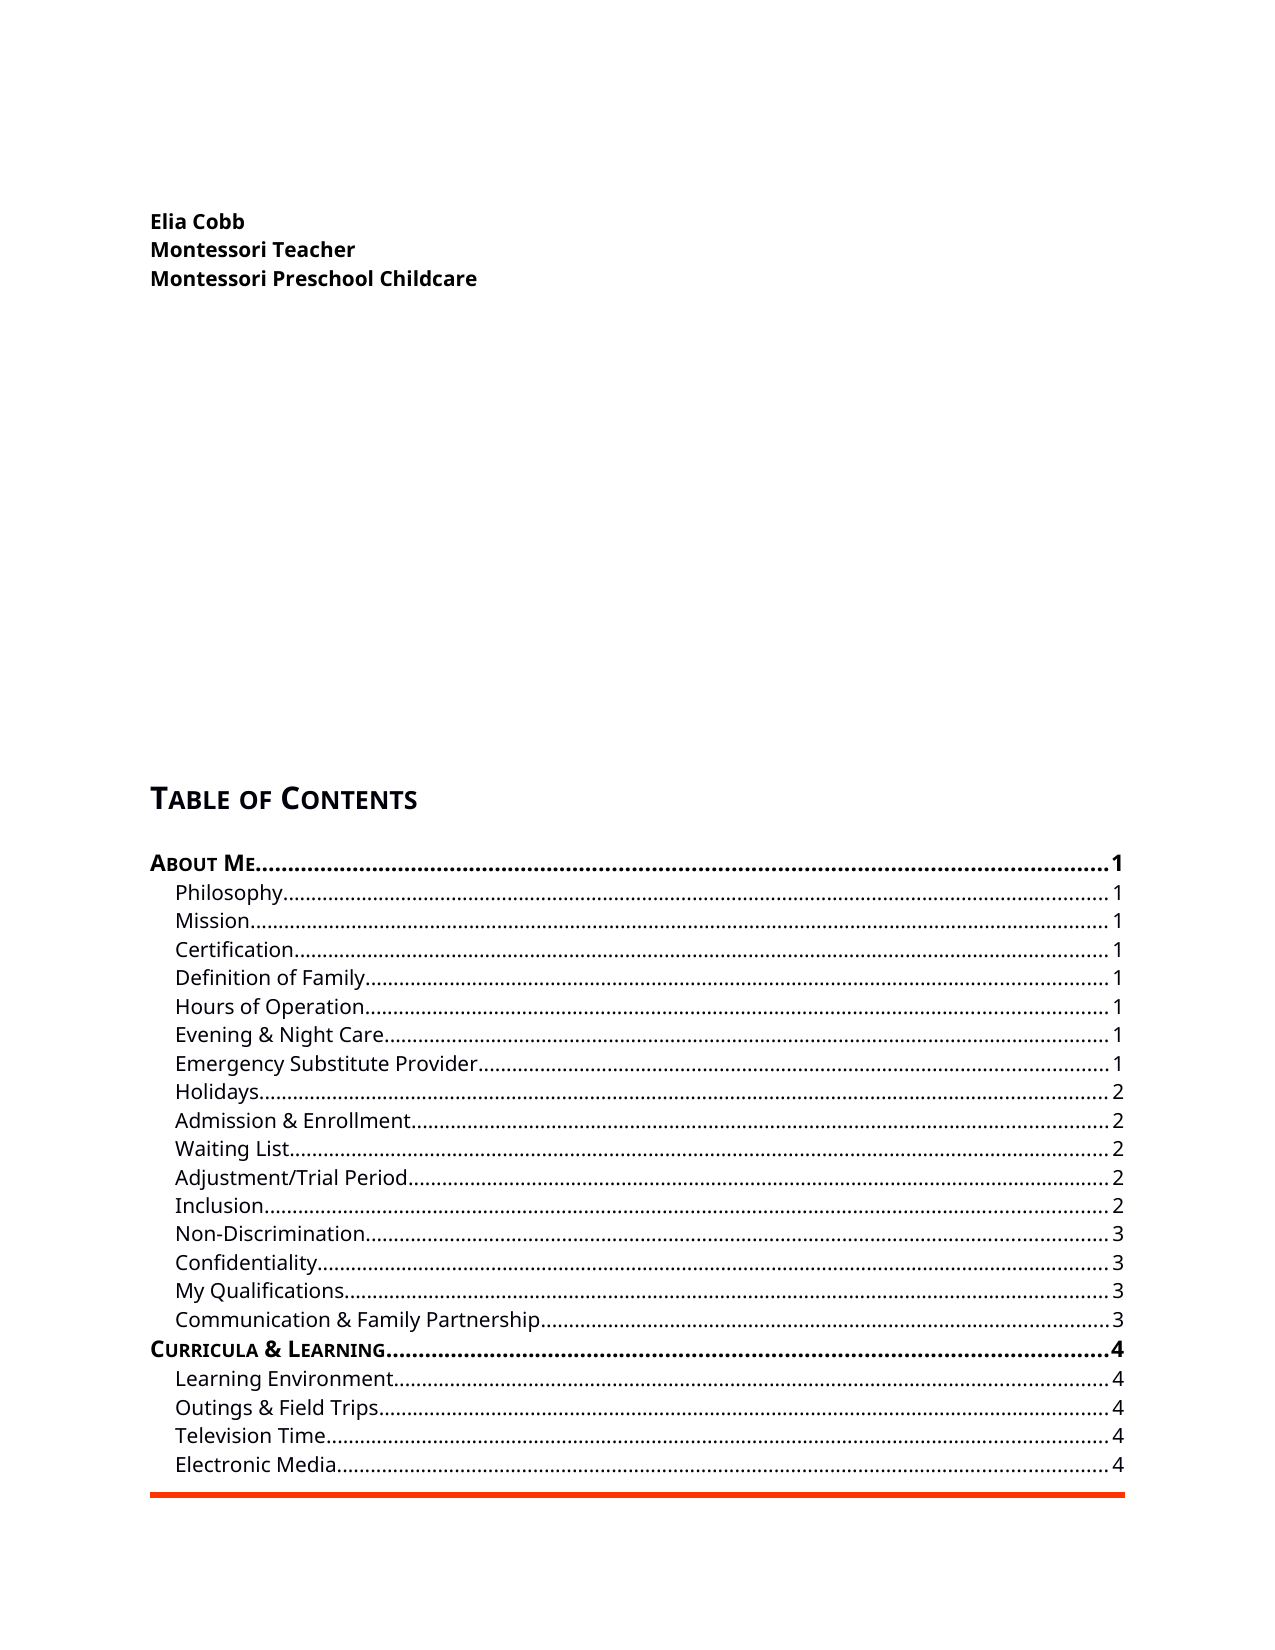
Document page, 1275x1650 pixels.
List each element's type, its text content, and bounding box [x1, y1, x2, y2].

text Table of Contents [150, 776, 1125, 818]
text My Qualifications 3 [175, 1276, 1125, 1305]
text Philosophy 1 [175, 878, 1125, 907]
text Communication & Family Partnership 3 [175, 1305, 1125, 1333]
text About Me 1 [150, 847, 1125, 878]
text Evening & Night Care 1 [175, 1020, 1125, 1049]
text Inclusion 2 [175, 1191, 1125, 1219]
text Elia Cobb [150, 207, 1125, 235]
text Electronic Media 4 [175, 1450, 1125, 1478]
text Outings & Field Trips 4 [175, 1393, 1125, 1421]
text Admission & Enrollment 2 [175, 1106, 1125, 1134]
text Learning Environment 4 [175, 1364, 1125, 1393]
text Definition of Family 1 [175, 963, 1125, 992]
text Montessori Preschool Childcare [150, 264, 1125, 292]
text Television Time 4 [175, 1421, 1125, 1450]
text Hours of Operation 1 [175, 992, 1125, 1020]
text Non-Discrimination 3 [175, 1219, 1125, 1248]
text Emergency Substitute Provider 1 [175, 1049, 1125, 1077]
text Adjustment/Trial Period 2 [175, 1163, 1125, 1191]
text Montessori Teacher [150, 235, 1125, 264]
text Mission 1 [175, 907, 1125, 935]
text Confidentiality 3 [175, 1248, 1125, 1276]
text Certification 1 [175, 935, 1125, 963]
text Holidays 2 [175, 1077, 1125, 1106]
text Waiting List 2 [175, 1134, 1125, 1163]
text Curricula & Learning 4 [150, 1333, 1125, 1364]
